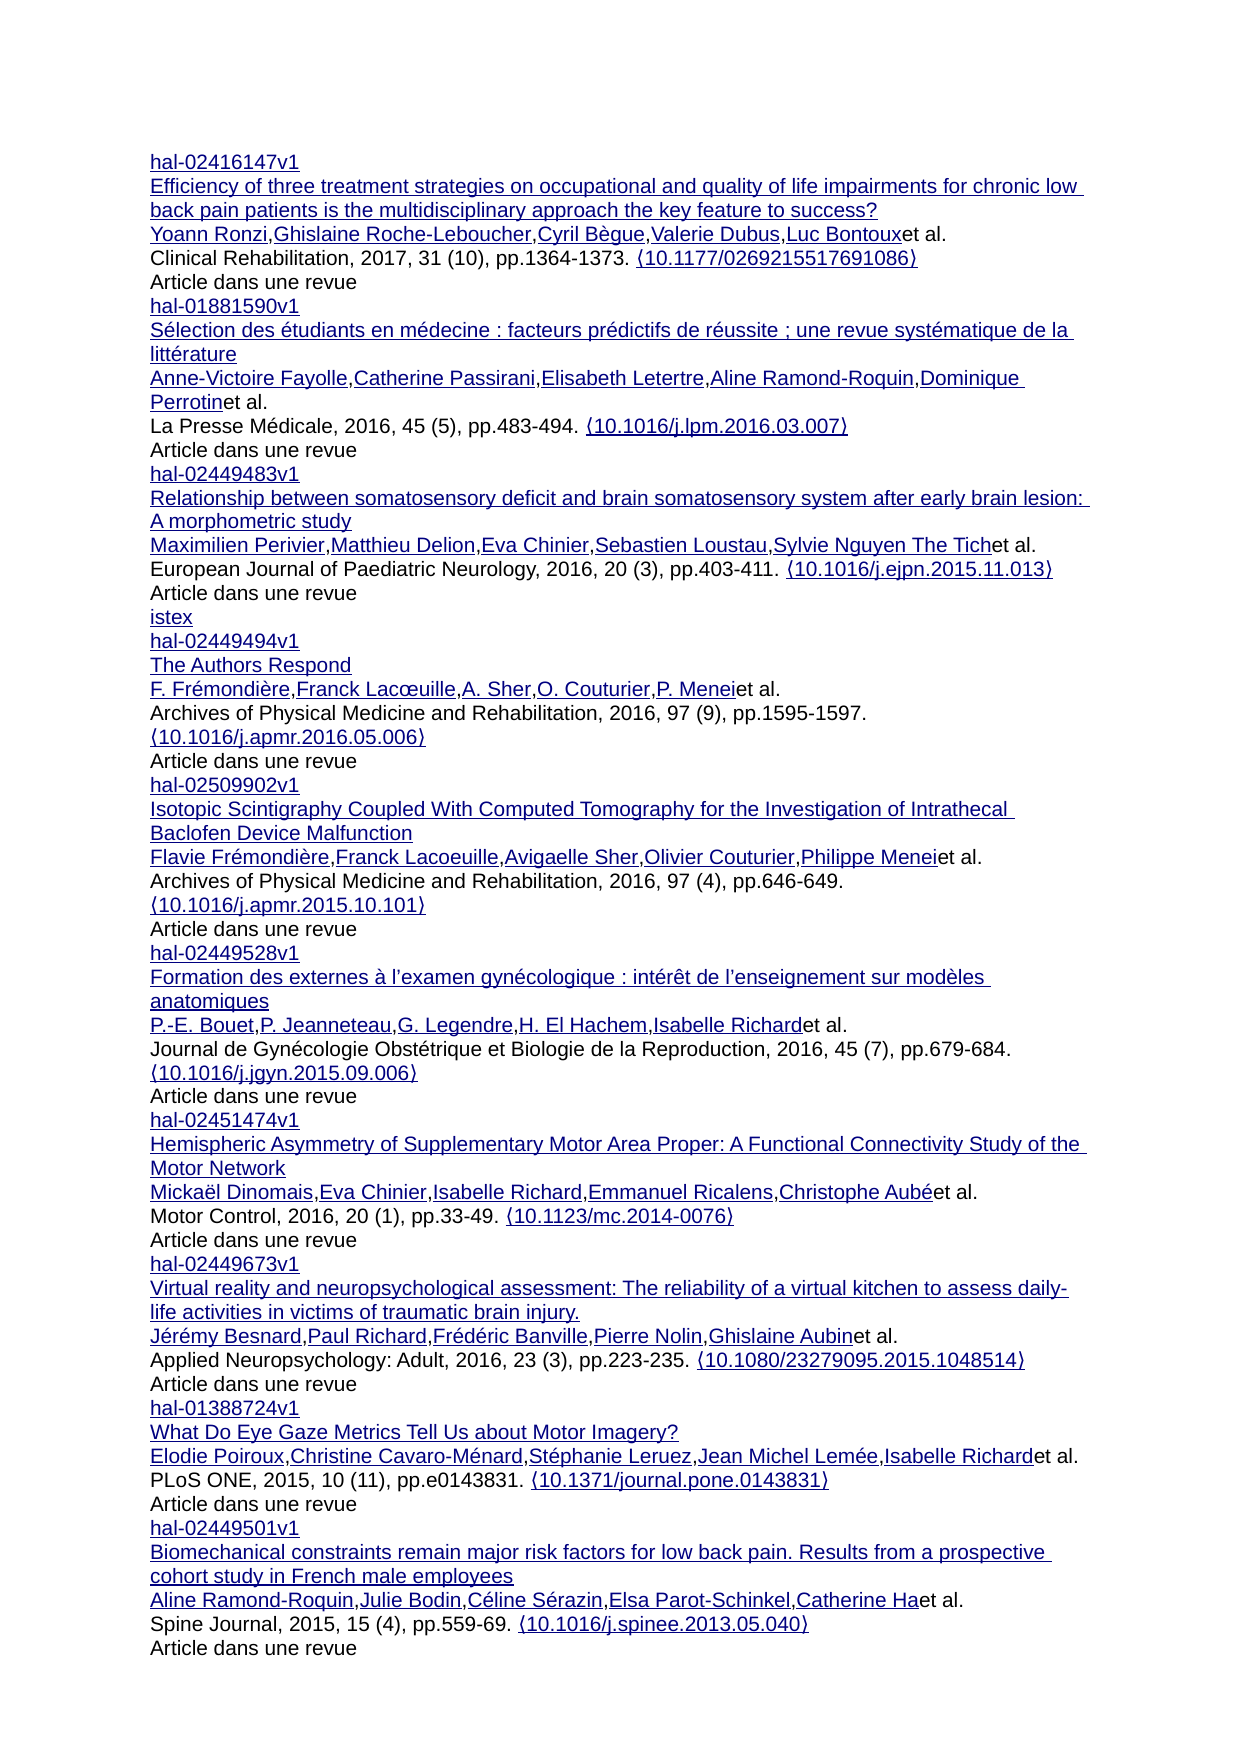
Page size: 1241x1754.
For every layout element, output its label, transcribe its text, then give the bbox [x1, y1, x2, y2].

table_cell What Do Eye Gaze Metrics Tell Us about Motor Imagery? Elodie Poiroux,Christine Cavaro-Ménard,Stéphanie Leruez,Jean Michel Lemée,Isabelle Richardet al. PLoS ONE, 2015, 10 (11), pp.e0143831. ⟨10.1371/journal.pone.0143831⟩ Article dans une revue hal-02449501v1 [150, 1420, 1090, 1539]
table_cell Virtual reality and neuropsychological assessment: The reliability of a virtual kitchen to assess daily-life activities in victims of traumatic brain injury. Jérémy Besnard,Paul Richard,Frédéric Banville,Pierre Nolin,Ghislaine Aubinet al. Applied Neuropsychology: Adult, 2016, 23 (3), pp.223-235. ⟨10.1080/23279095.2015.1048514⟩ Article dans une revue hal-01388724v1 [150, 1276, 1090, 1420]
table_cell The Authors Respond F. Frémondière,Franck Lacœuille,A. Sher,O. Couturier,P. Meneiet al. Archives of Physical Medicine and Rehabilitation, 2016, 97 (9), pp.1595-1597. ⟨10.1016/j.apmr.2016.05.006⟩ Article dans une revue hal-02509902v1 [150, 653, 1090, 797]
table_cell Isotopic Scintigraphy Coupled With Computed Tomography for the Investigation of Intrathecal Baclofen Device Malfunction Flavie Frémondière,Franck Lacoeuille,Avigaelle Sher,Olivier Couturier,Philippe Meneiet al. Archives of Physical Medicine and Rehabilitation, 2016, 97 (4), pp.646-649. ⟨10.1016/j.apmr.2015.10.101⟩ Article dans une revue hal-02449528v1 [150, 797, 1090, 964]
table_cell Formation des externes à l’examen gynécologique : intérêt de l’enseignement sur modèles anatomiques P.-E. Bouet,P. Jeanneteau,G. Legendre,H. El Hachem,Isabelle Richardet al. Journal de Gynécologie Obstétrique et Biologie de la Reproduction, 2016, 45 (7), pp.679-684. ⟨10.1016/j.jgyn.2015.09.006⟩ Article dans une revue hal-02451474v1 [150, 965, 1090, 1132]
table_cell Hemispheric Asymmetry of Supplementary Motor Area Proper: A Functional Connectivity Study of the Motor Network Mickaël Dinomais,Eva Chinier,Isabelle Richard,Emmanuel Ricalens,Christophe Aubéet al. Motor Control, 2016, 20 (1), pp.33-49. ⟨10.1123/mc.2014-0076⟩ Article dans une revue hal-02449673v1 [150, 1132, 1090, 1276]
table_cell Sélection des étudiants en médecine : facteurs prédictifs de réussite ; une revue systématique de la littérature Anne-Victoire Fayolle,Catherine Passirani,Elisabeth Letertre,Aline Ramond-Roquin,Dominique Perrotinet al. La Presse Médicale, 2016, 45 (5), pp.483-494. ⟨10.1016/j.lpm.2016.03.007⟩ Article dans une revue hal-02449483v1 [150, 318, 1090, 485]
table_cell hal-02416147v1 [150, 150, 1090, 174]
table_cell Biomechanical constraints remain major risk factors for low back pain. Results from a prospective cohort study in French male employees Aline Ramond-Roquin,Julie Bodin,Céline Sérazin,Elsa Parot-Schinkel,Catherine Haet al. Spine Journal, 2015, 15 (4), pp.559-69. ⟨10.1016/j.spinee.2013.05.040⟩ Article dans une revue [150, 1540, 1090, 1659]
table_cell Efficiency of three treatment strategies on occupational and quality of life impairments for chronic low back pain patients is the multidisciplinary approach the key feature to success? Yoann Ronzi,Ghislaine Roche-Leboucher,Cyril Bègue,Valerie Dubus,Luc Bontouxet al. Clinical Rehabilitation, 2017, 31 (10), pp.1364-1373. ⟨10.1177/0269215517691086⟩ Article dans une revue hal-01881590v1 [150, 174, 1090, 318]
table_cell Relationship between somatosensory deficit and brain somatosensory system after early brain lesion: [150, 485, 1090, 506]
table_cell A morphometric study Maximilien Perivier,Matthieu Delion,Eva Chinier,Sebastien Loustau,Sylvie Nguyen The Tichet al. European Journal of Paediatric Neurology, 2016, 20 (3), pp.403-411. ⟨10.1016/j.ejpn.2015.11.013⟩ Article dans une revue istex hal-02449494v1 [150, 507, 1090, 653]
